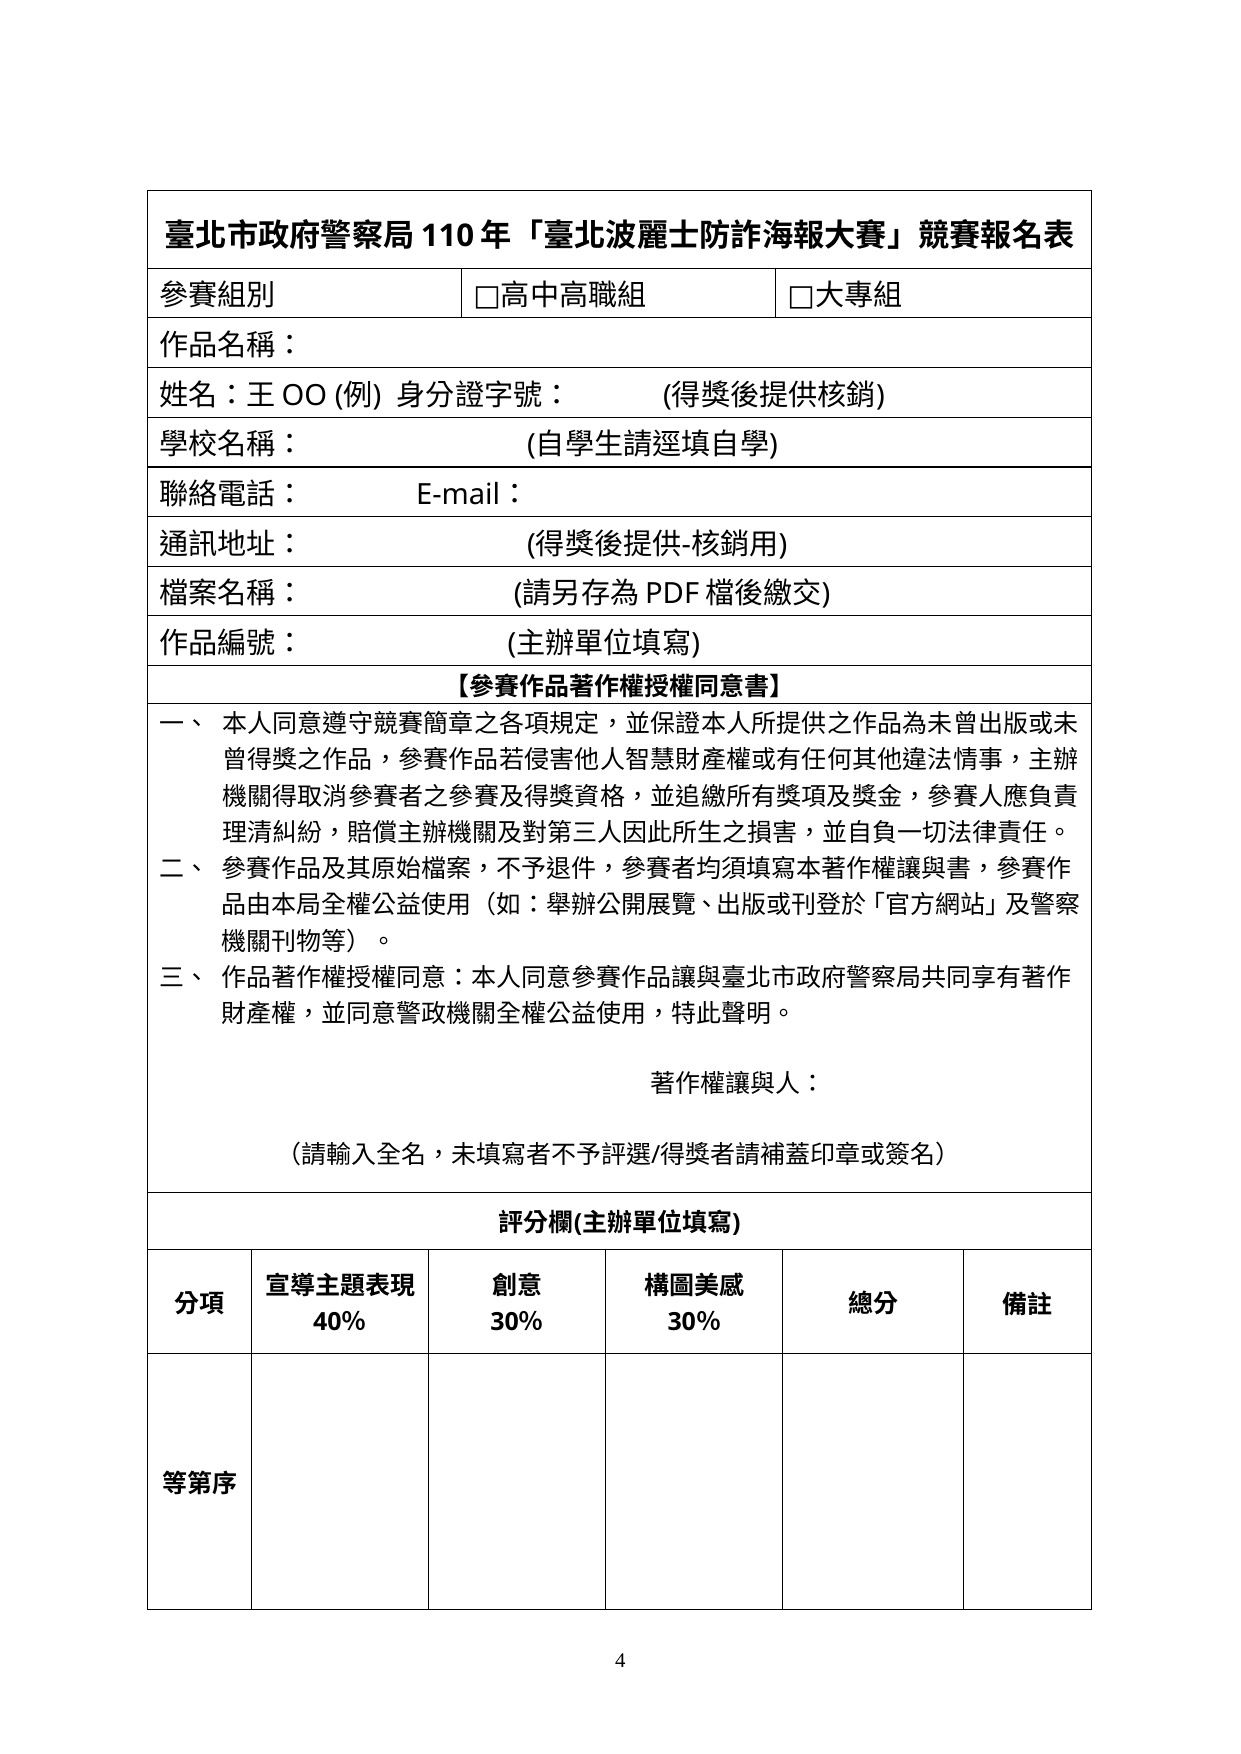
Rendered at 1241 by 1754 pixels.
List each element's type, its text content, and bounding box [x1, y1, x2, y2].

table_cell 通訊地址： (得獎後提供-核銷用) [148, 517, 1091, 566]
table_cell 備註 [964, 1250, 1091, 1353]
table_cell 分項 [148, 1250, 251, 1353]
table_cell 聯絡電話： E-mail： [148, 468, 1091, 516]
table_cell [783, 1354, 963, 1609]
table_cell 參賽組別 [148, 269, 461, 317]
table_cell [606, 1354, 782, 1609]
table_cell 姓名：王OO (例) 身分證字號： (得獎後提供核銷) [148, 368, 1091, 417]
table_cell [964, 1354, 1091, 1609]
table_cell □大專組 [776, 269, 1091, 317]
table_cell 創意 30％ [429, 1250, 605, 1353]
table_cell □高中高職組 [462, 269, 775, 317]
table_cell 構圖美感 30％ [606, 1250, 782, 1353]
table_header 臺北市政府警察局110年「臺北波麗士防詐海報大賽」競賽報名表 [148, 191, 1091, 268]
table_cell 總分 [783, 1250, 963, 1353]
table_cell 評分欄(主辦單位填寫) [148, 1193, 1091, 1249]
table_cell 等第序 [148, 1354, 251, 1609]
table_cell [252, 1354, 428, 1609]
table_cell 宣導主題表現 40％ [252, 1250, 428, 1353]
table_cell 作品編號： (主辦單位填寫) [148, 616, 1091, 665]
table_cell 【參賽作品著作權授權同意書】 [148, 666, 1091, 702]
table_cell 本人同意遵守競賽簡章之各項規定，並保證本人所提供之作品為未曾出版或未曾得獎之作品，參賽作品若侵害他人智慧財產權或有任何其他違法情事，主辦機關得取消參賽者之參賽及得獎資格，並追繳所有獎項及獎金，參賽人應負責理清糾紛，賠償主辦機關及對第三人因此所生之損害，並自負一切法律責任。 參賽作品及其原始檔案，不予退件，參賽者均須填寫本著作權讓與書，參賽作品由本局全權公益使用（如：舉辦公開展覽、出版或刊登於「官方網站」及警察機關刊物等）。 作品著作權授權同意：本人同意參賽作品讓與臺北市政府警察局共同享有著作財產權，並同意警政機關全權公益使用，特此聲明。 著作權讓與人： （請輸入全名，未填寫者不予評選/得獎者請補蓋印章或簽名） [148, 704, 1091, 1192]
table_cell [429, 1354, 605, 1609]
table_cell 學校名稱： (自學生請逕填自學) [148, 418, 1091, 466]
table_cell 作品名稱： [148, 318, 1091, 367]
table_cell 檔案名稱： (請另存為PDF檔後繳交) [148, 567, 1091, 615]
